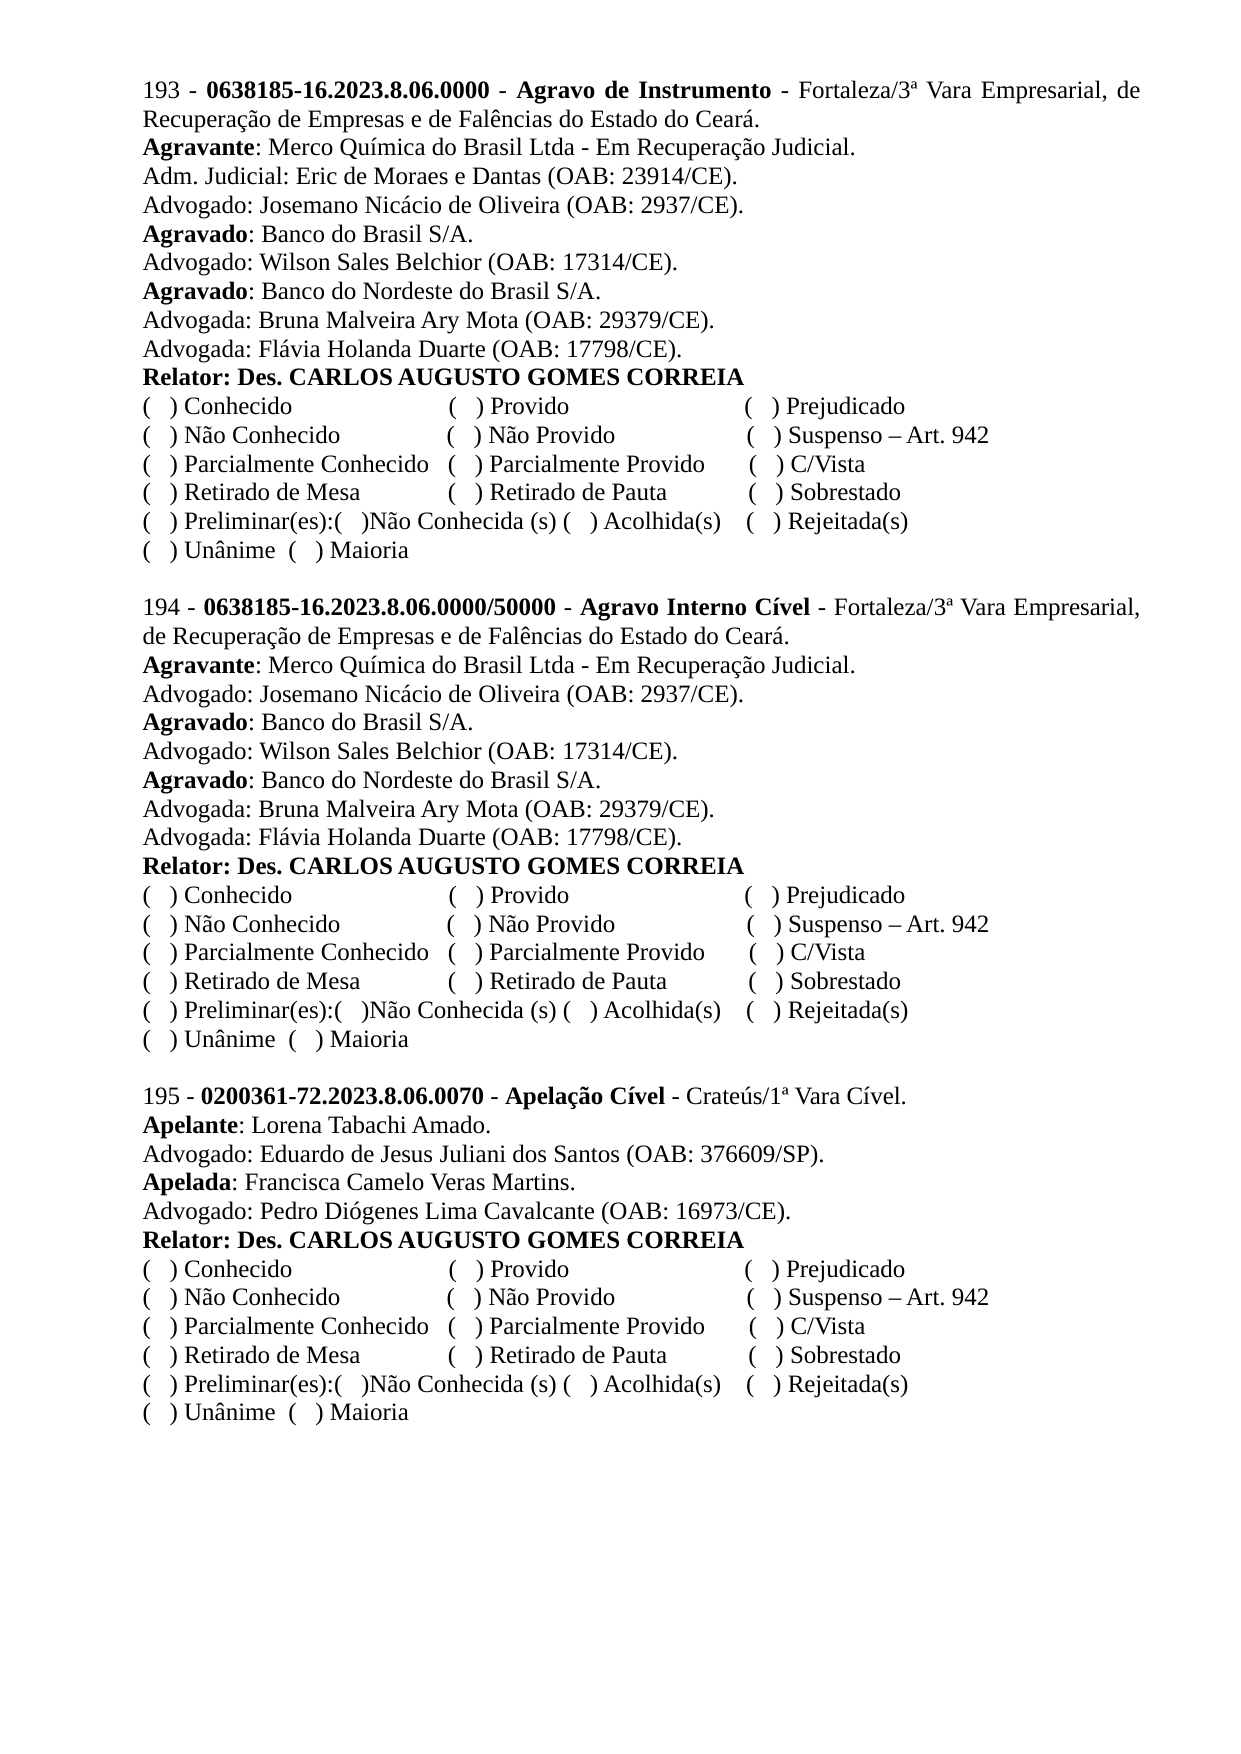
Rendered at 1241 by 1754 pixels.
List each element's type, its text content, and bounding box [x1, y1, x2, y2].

text Relator: Des. CARLOS AUGUSTO GOMES CORREIA [142, 1225, 1141, 1254]
text ( ) Unânime ( ) Maioria [142, 535, 1158, 564]
text ( ) Conhecido ( ) Provido ( ) Prejudicado [142, 1254, 1141, 1282]
text Advogado: Wilson Sales Belchior (OAB: 17314/CE). [142, 247, 1141, 276]
text Adm. Judicial: Eric de Moraes e Dantas (OAB: 23914/CE). [142, 161, 1141, 190]
text ( ) Preliminar(es):( )Não Conhecida (s) ( ) Acolhida(s) ( ) Rejeitada(s) [142, 995, 1158, 1024]
text 193 - 0638185-16.2023.8.06.0000 - Agravo de Instrumento - Fortaleza/3ª Vara Empresarial, de Recuperação de Empresas e de Falências do Estado do Ceará. [142, 75, 1141, 132]
text Advogado: Josemano Nicácio de Oliveira (OAB: 2937/CE). [142, 190, 1141, 219]
text ( ) Preliminar(es):( )Não Conhecida (s) ( ) Acolhida(s) ( ) Rejeitada(s) [142, 1369, 1158, 1397]
text ( ) Retirado de Mesa ( ) Retirado de Pauta ( ) Sobrestado [142, 477, 1158, 506]
text ( ) Unânime ( ) Maioria [142, 1024, 1158, 1052]
text Advogada: Flávia Holanda Duarte (OAB: 17798/CE). [142, 822, 1141, 851]
text ( ) Não Conhecido ( ) Não Provido ( ) Suspenso – Art. 942 [142, 909, 1158, 937]
text Advogada: Bruna Malveira Ary Mota (OAB: 29379/CE). [142, 794, 1141, 822]
text Advogada: Bruna Malveira Ary Mota (OAB: 29379/CE). [142, 305, 1141, 334]
text ( ) Parcialmente Conhecido ( ) Parcialmente Provido ( ) C/Vista [142, 449, 1158, 477]
text ( ) Preliminar(es):( )Não Conhecida (s) ( ) Acolhida(s) ( ) Rejeitada(s) [142, 506, 1158, 535]
text 195 - 0200361-72.2023.8.06.0070 - Apelação Cível - Crateús/1ª Vara Cível. [142, 1081, 1141, 1110]
text ( ) Conhecido ( ) Provido ( ) Prejudicado [142, 880, 1141, 909]
text Advogado: Wilson Sales Belchior (OAB: 17314/CE). [142, 736, 1141, 765]
text ( ) Não Conhecido ( ) Não Provido ( ) Suspenso – Art. 942 [142, 420, 1158, 449]
text Advogado: Pedro Diógenes Lima Cavalcante (OAB: 16973/CE). [142, 1196, 1141, 1225]
text ( ) Unânime ( ) Maioria [142, 1397, 1158, 1426]
text Agravado: Banco do Brasil S/A. [142, 219, 1141, 247]
text Agravante: Merco Química do Brasil Ltda - Em Recuperação Judicial. [142, 132, 1141, 161]
text Advogada: Flávia Holanda Duarte (OAB: 17798/CE). [142, 334, 1141, 362]
text Agravado: Banco do Nordeste do Brasil S/A. [142, 765, 1141, 794]
text Relator: Des. CARLOS AUGUSTO GOMES CORREIA [142, 851, 1141, 880]
text ( ) Conhecido ( ) Provido ( ) Prejudicado [142, 391, 1141, 420]
text ( ) Parcialmente Conhecido ( ) Parcialmente Provido ( ) C/Vista [142, 937, 1158, 966]
text Agravado: Banco do Nordeste do Brasil S/A. [142, 276, 1141, 305]
text 194 - 0638185-16.2023.8.06.0000/50000 - Agravo Interno Cível - Fortaleza/3ª Vara Empresarial, de Recuperação de Empresas e de Falências do Estado do Ceará. [142, 592, 1141, 650]
text Apelada: Francisca Camelo Veras Martins. [142, 1167, 1141, 1196]
text Apelante: Lorena Tabachi Amado. [142, 1110, 1141, 1139]
text ( ) Retirado de Mesa ( ) Retirado de Pauta ( ) Sobrestado [142, 1340, 1158, 1369]
text ( ) Não Conhecido ( ) Não Provido ( ) Suspenso – Art. 942 [142, 1282, 1158, 1311]
text Agravado: Banco do Brasil S/A. [142, 707, 1141, 736]
text ( ) Retirado de Mesa ( ) Retirado de Pauta ( ) Sobrestado [142, 966, 1158, 995]
text Advogado: Eduardo de Jesus Juliani dos Santos (OAB: 376609/SP). [142, 1139, 1141, 1167]
text Agravante: Merco Química do Brasil Ltda - Em Recuperação Judicial. [142, 650, 1141, 679]
text ( ) Parcialmente Conhecido ( ) Parcialmente Provido ( ) C/Vista [142, 1311, 1158, 1340]
text Advogado: Josemano Nicácio de Oliveira (OAB: 2937/CE). [142, 679, 1141, 707]
text Relator: Des. CARLOS AUGUSTO GOMES CORREIA [142, 362, 1141, 391]
